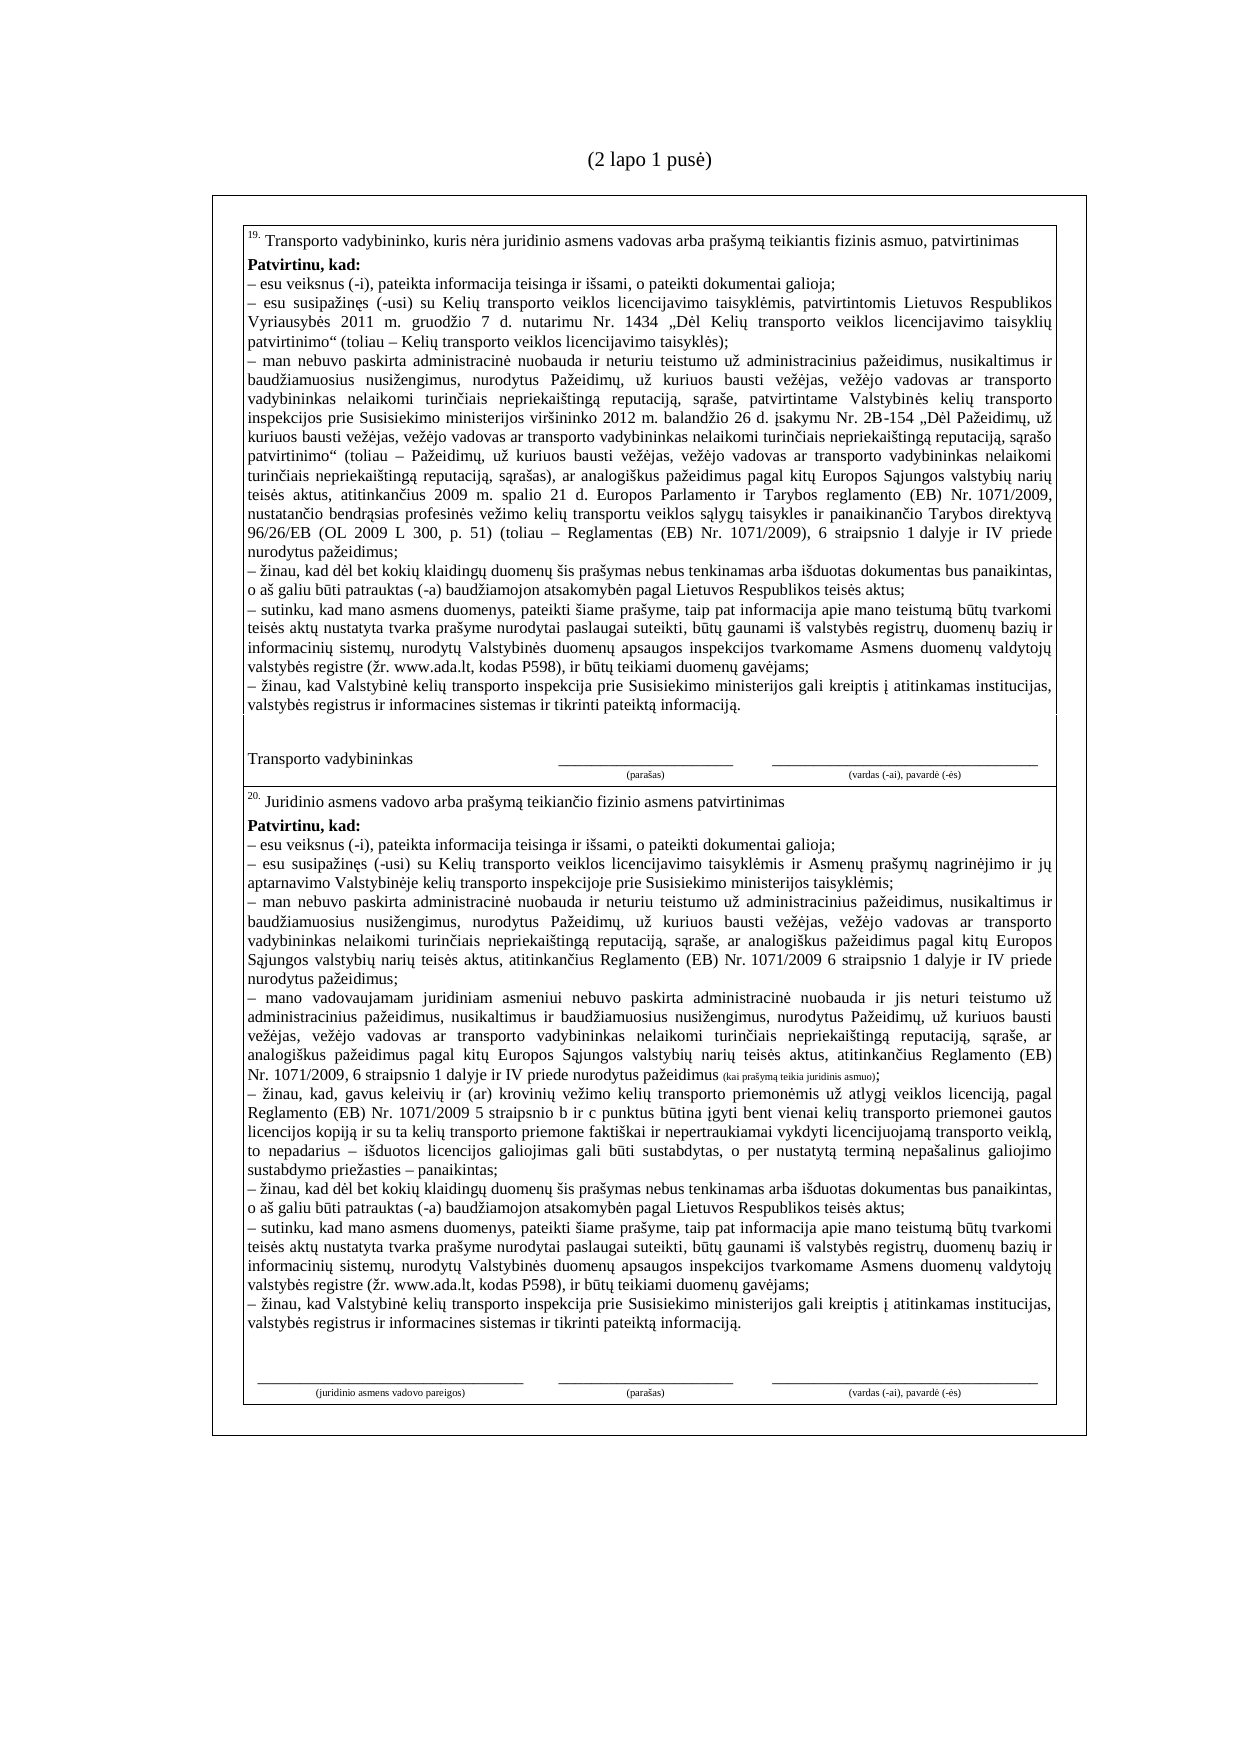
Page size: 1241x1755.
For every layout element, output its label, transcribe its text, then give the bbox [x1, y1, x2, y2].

table_header [213, 196, 1086, 1435]
text (2 lapo 1 pusė) [177, 147, 1122, 171]
